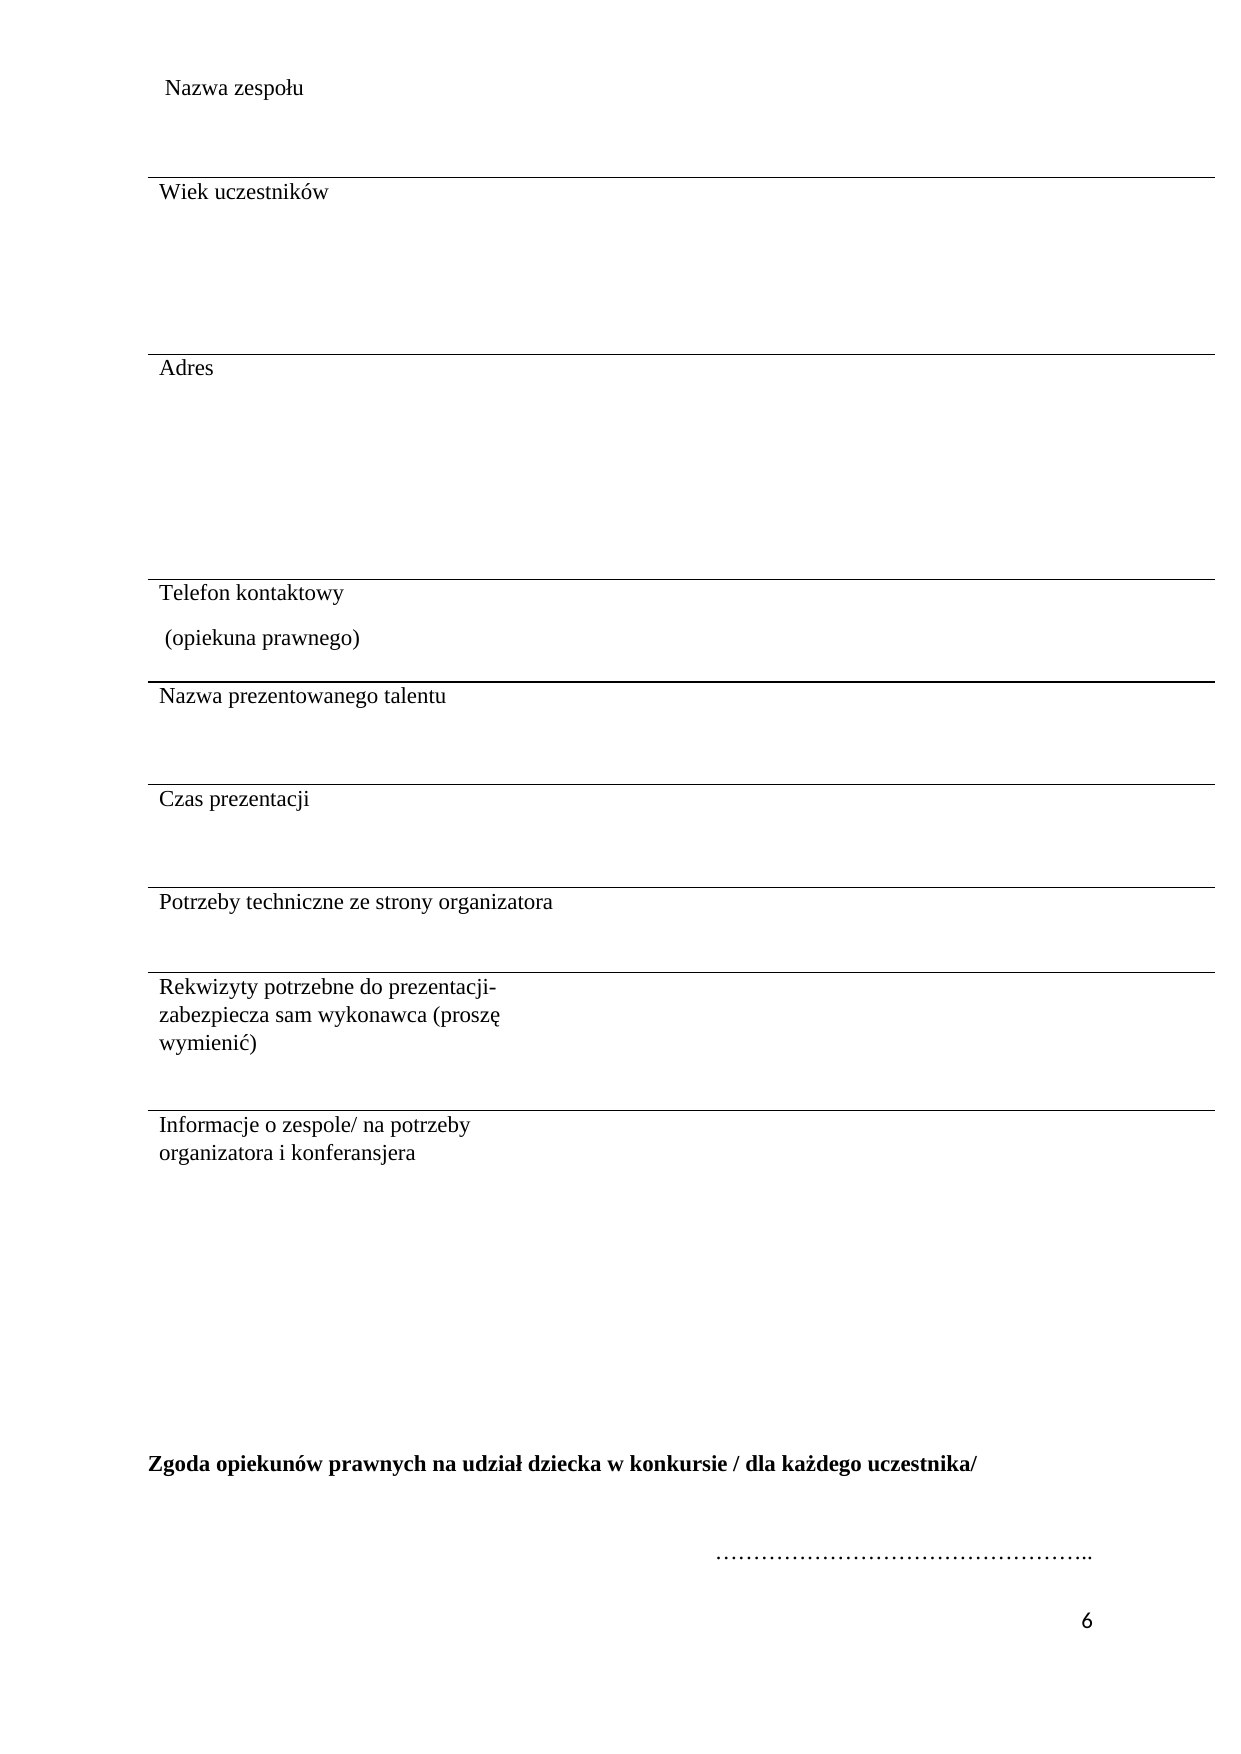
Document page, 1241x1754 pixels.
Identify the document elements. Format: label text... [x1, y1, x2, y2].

table_cell [585, 888, 1215, 972]
table_cell [585, 580, 1215, 681]
table_cell [585, 355, 1215, 578]
table_cell [585, 683, 1215, 784]
table_cell Nazwa prezentowanego talentu [148, 683, 584, 784]
table_header Nazwa zespołu [148, 74, 584, 177]
table_header [585, 74, 1215, 177]
table_cell Telefon kontaktowy (opiekuna prawnego) [148, 580, 584, 681]
table_cell Czas prezentacji [148, 785, 584, 887]
table_cell Adres [148, 355, 584, 578]
table_cell Wiek uczestników [148, 178, 584, 353]
table_cell Rekwizyty potrzebne do prezentacji- zabezpiecza sam wykonawca (proszę wymienić) [148, 973, 584, 1110]
table_cell [585, 178, 1215, 353]
table_cell [585, 785, 1215, 887]
table_cell [585, 1111, 1215, 1316]
table_cell Potrzeby techniczne ze strony organizatora [148, 888, 584, 972]
table_cell [585, 973, 1215, 1110]
table_cell Informacje o zespole/ na potrzeby organizatora i konferansjera [148, 1111, 584, 1316]
text ………………………………………….. [148, 1538, 1093, 1564]
text Zgoda opiekunów prawnych na udział dziecka w konkursie / dla każdego uczestnika/ [148, 1450, 1093, 1477]
